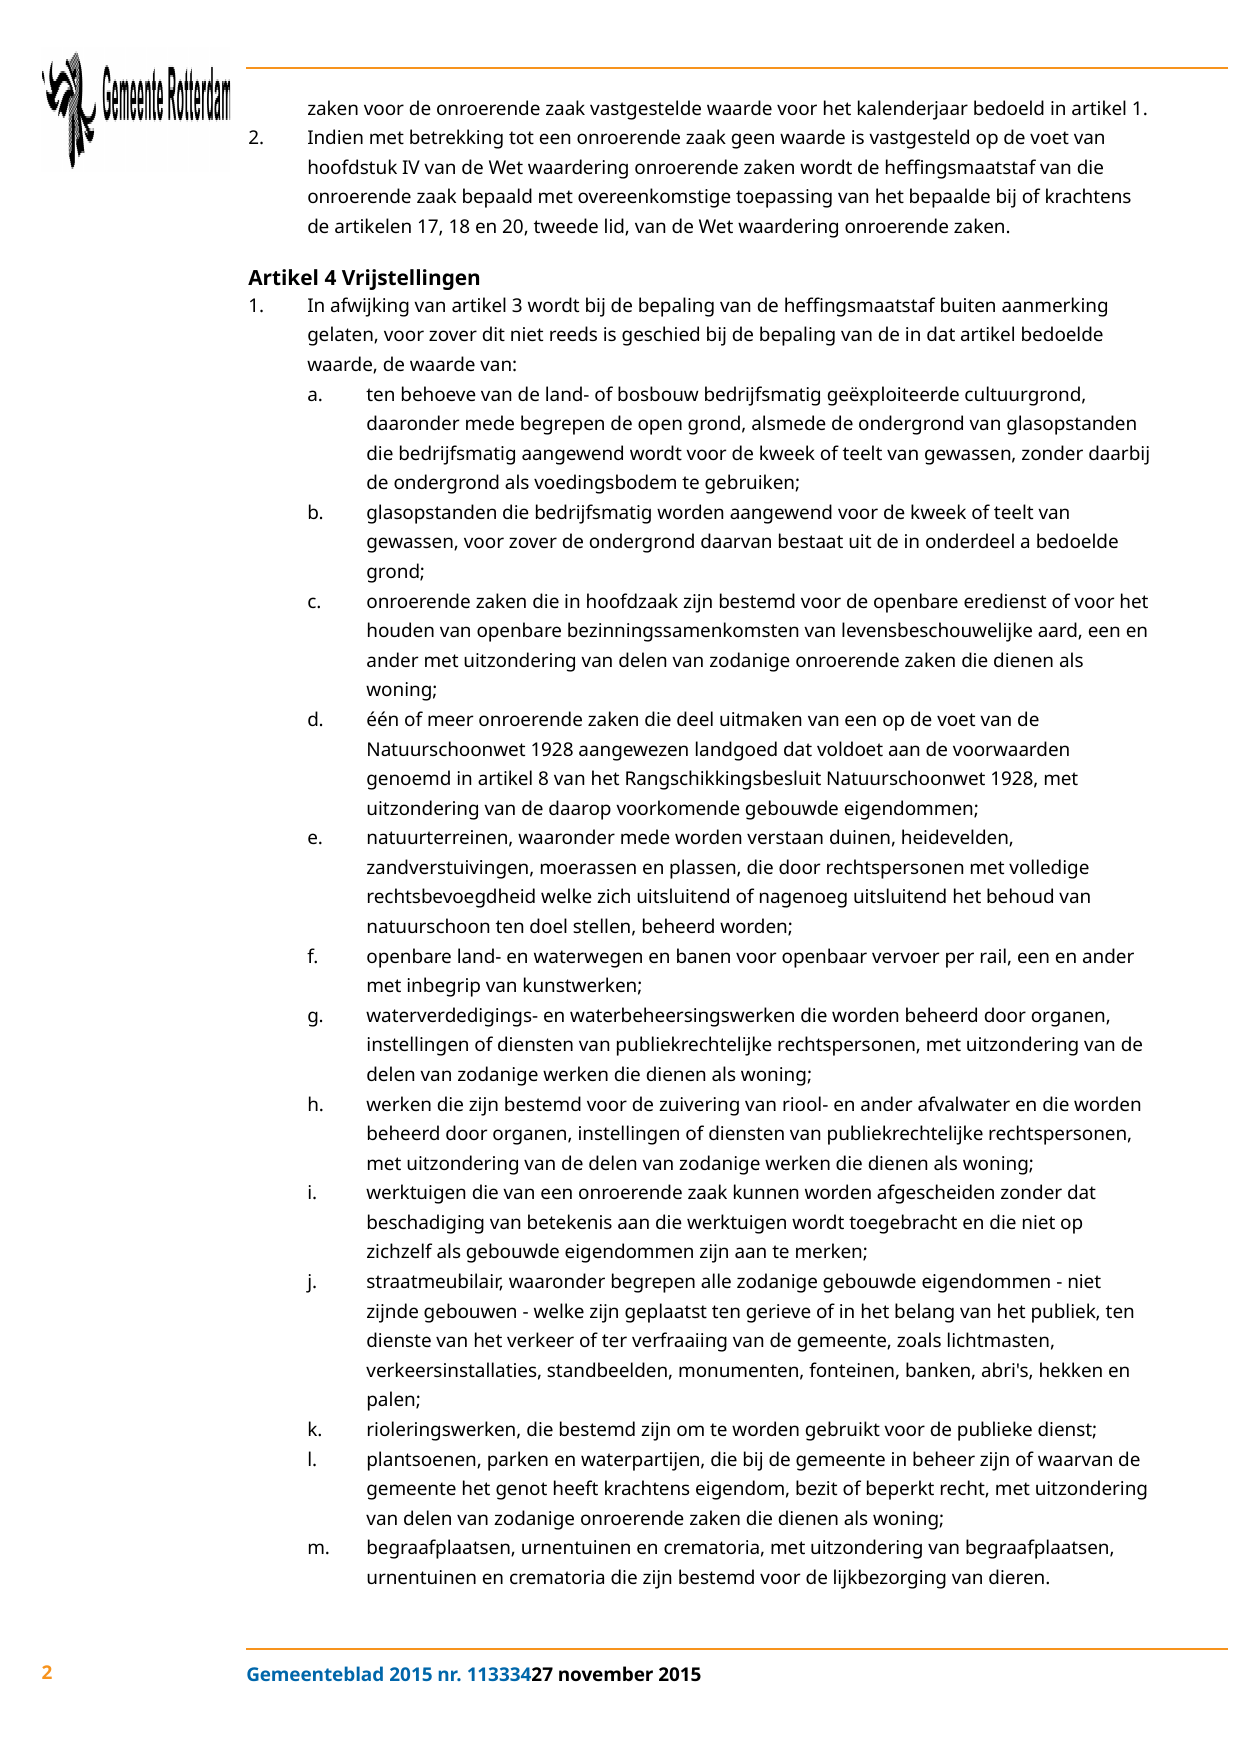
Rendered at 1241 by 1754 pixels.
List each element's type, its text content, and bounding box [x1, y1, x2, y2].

list In afwijking van artikel 3 wordt bij de bepaling van de heffingsmaatstaf buiten aanmerking gelaten, voor zover dit niet reeds is geschied bij de bepaling van de in dat artikel bedoelde waarde, de waarde van: [248, 292, 1152, 377]
picture [41, 47, 231, 172]
list begraafplaatsen, urnentuinen en crematoria, met uitzondering van begraafplaatsen, urnentuinen en crematoria die zijn bestemd voor de lijkbezorging van dieren. [307, 1534, 1152, 1590]
list natuurterreinen, waaronder mede worden verstaan duinen, heidevelden, zandverstuivingen, moerassen en plassen, die door rechtspersonen met volledige rechtsbevoegdheid welke zich uitsluitend of nagenoeg uitsluitend het behoud van natuurschoon ten doel stellen, beheerd worden; [307, 824, 1152, 939]
list waterverdedigings- en waterbeheersingswerken die worden beheerd door organen, instellingen of diensten van publiekrechtelijke rechtspersonen, met uitzondering van de delen van zodanige werken die dienen als woning; [307, 1002, 1152, 1087]
list onroerende zaken die in hoofdzaak zijn bestemd voor de openbare eredienst of voor het houden van openbare bezinningssamenkomsten van levensbeschouwelijke aard, een en ander met uitzondering van delen van zodanige onroerende zaken die dienen als woning; [307, 588, 1152, 702]
list openbare land- en waterwegen en banen voor openbaar vervoer per rail, een en ander met inbegrip van kunstwerken; [307, 943, 1152, 998]
list Indien met betrekking tot een onroerende zaak geen waarde is vastgesteld op de voet van hoofdstuk IV van de Wet waardering onroerende zaken wordt de heffingsmaatstaf van die onroerende zaak bepaald met overeenkomstige toepassing van het bepaalde bij of krachtens de artikelen 17, 18 en 20, tweede lid, van de Wet waardering onroerende zaken. [248, 124, 1152, 239]
list glasopstanden die bedrijfsmatig worden aangewend voor de kweek of teelt van gewassen, voor zover de ondergrond daarvan bestaat uit de in onderdeel a bedoelde grond; [307, 499, 1152, 584]
list één of meer onroerende zaken die deel uitmaken van een op de voet van de Natuurschoonwet 1928 aangewezen landgoed dat voldoet aan de voorwaarden genoemd in artikel 8 van het Rangschikkingsbesluit Natuurschoonwet 1928, met uitzondering van de daarop voorkomende gebouwde eigendommen; [307, 706, 1152, 821]
text Artikel 4 Vrijstellingen [248, 263, 1152, 292]
list rioleringswerken, die bestemd zijn om te worden gebruikt voor de publieke dienst; [307, 1416, 1152, 1442]
list plantsoenen, parken en waterpartijen, die bij de gemeente in beheer zijn of waarvan de gemeente het genot heeft krachtens eigendom, bezit of beperkt recht, met uitzondering van delen van zodanige onroerende zaken die dienen als woning; [307, 1446, 1152, 1531]
list werktuigen die van een onroerende zaak kunnen worden afgescheiden zonder dat beschadiging van betekenis aan die werktuigen wordt toegebracht en die niet op zichzelf als gebouwde eigendommen zijn aan te merken; [307, 1179, 1152, 1264]
list zaken voor de onroerende zaak vastgestelde waarde voor het kalenderjaar bedoeld in artikel 1. [248, 95, 1152, 121]
list ten behoeve van de land- of bosbouw bedrijfsmatig geëxploiteerde cultuurgrond, daaronder mede begrepen de open grond, alsmede de ondergrond van glasopstanden die bedrijfsmatig aangewend wordt voor de kweek of teelt van gewassen, zonder daarbij de ondergrond als voedingsbodem te gebruiken; [307, 381, 1152, 495]
list werken die zijn bestemd voor de zuivering van riool- en ander afvalwater en die worden beheerd door organen, instellingen of diensten van publiekrechtelijke rechtspersonen, met uitzondering van de delen van zodanige werken die dienen als woning; [307, 1091, 1152, 1176]
list straatmeubilair, waaronder begrepen alle zodanige gebouwde eigendommen - niet zijnde gebouwen - welke zijn geplaatst ten gerieve of in het belang van het publiek, ten dienste van het verkeer of ter verfraaiing van de gemeente, zoals lichtmasten, verkeersinstallaties, standbeelden, monumenten, fonteinen, banken, abri's, hekken en palen; [307, 1268, 1152, 1412]
